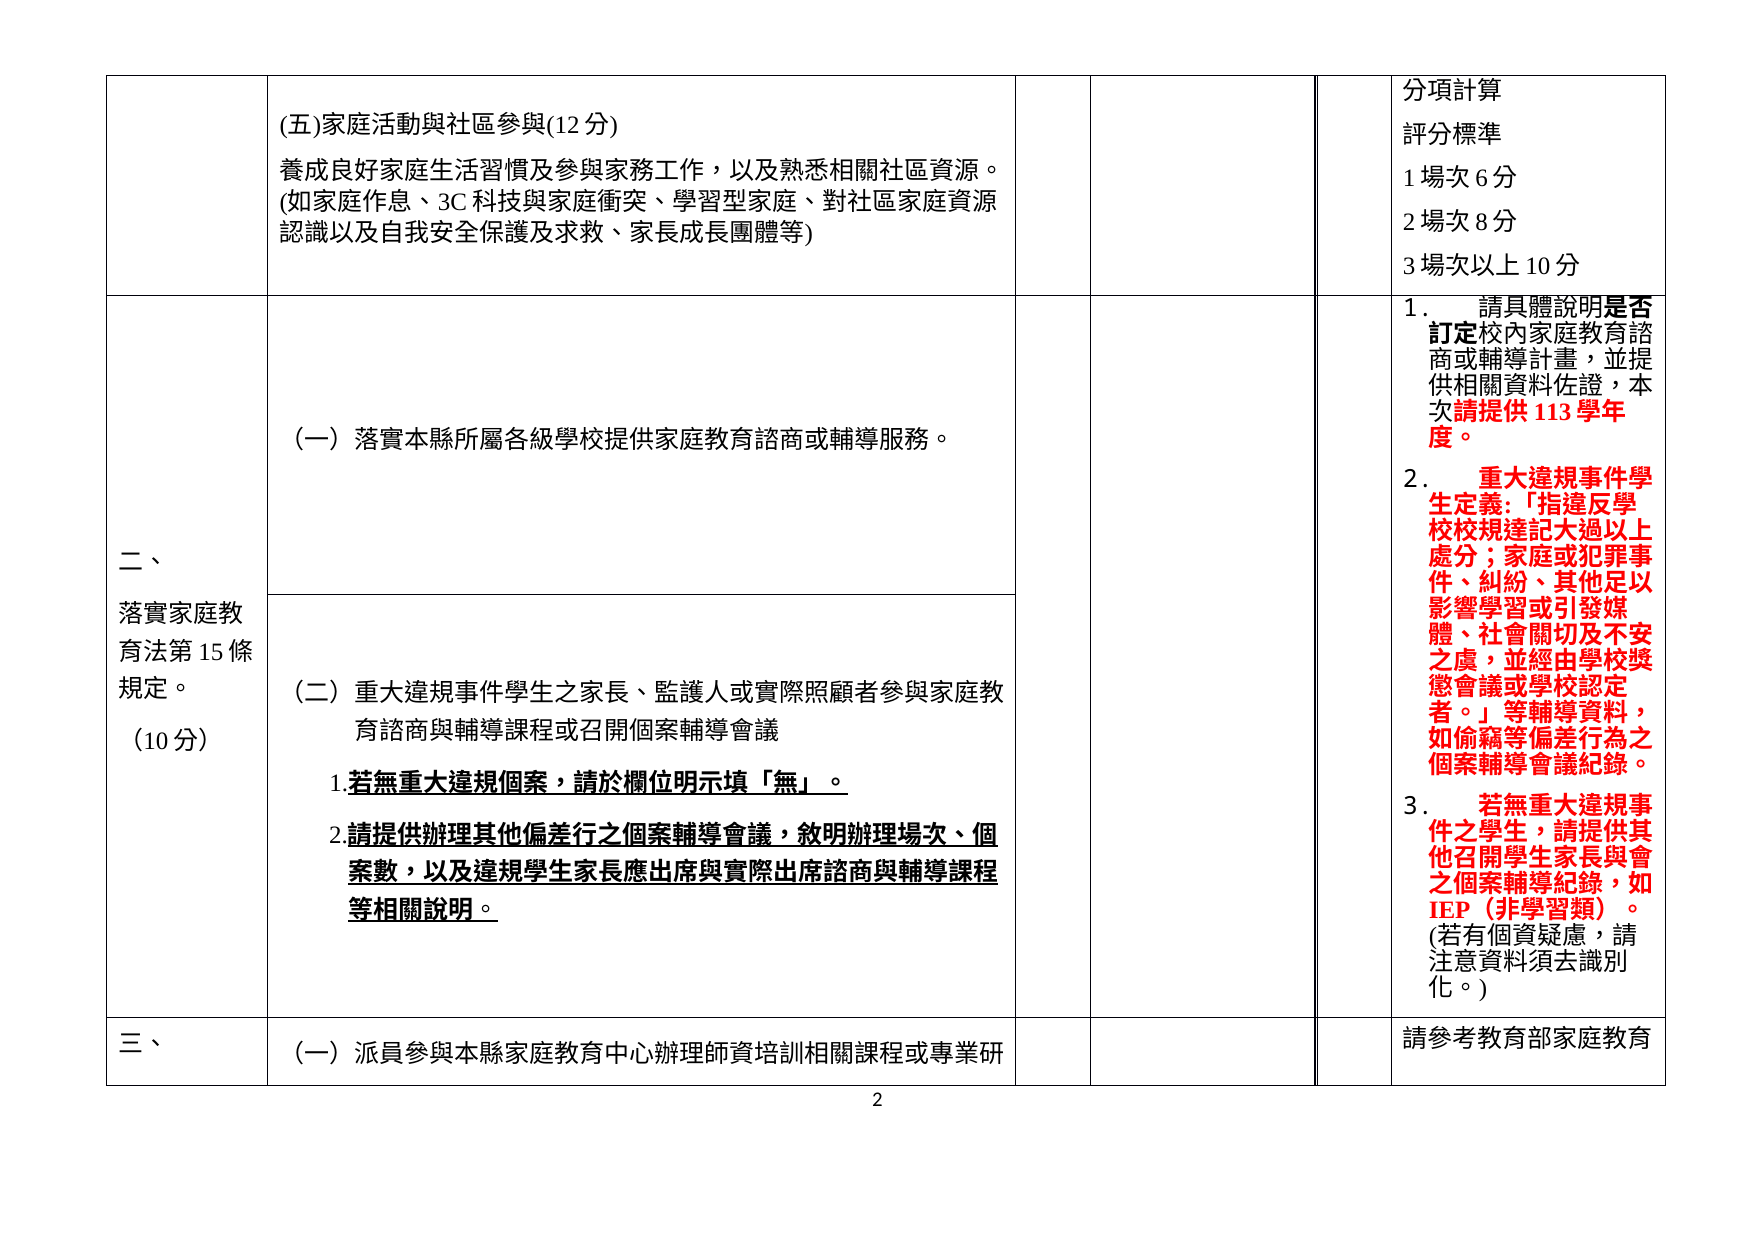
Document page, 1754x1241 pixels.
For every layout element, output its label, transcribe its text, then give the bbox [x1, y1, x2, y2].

table_cell （一）派員參與本縣家庭教育中心辦理師資培訓相關課程或專業研 [268, 1018, 1015, 1085]
table_cell 請參考教育部家庭教育 [1392, 1018, 1665, 1085]
table_cell 二、 落實家庭教育法第15條規定。 （10分） [107, 296, 267, 1017]
table_cell [1318, 1018, 1391, 1085]
table_cell [1016, 1018, 1090, 1085]
table_cell [1091, 1018, 1314, 1085]
table_cell 請具體說明是否訂定校內家庭教育諮商或輔導計畫，並提供相關資料佐證，本次請提供113學年度。 重大違規事件學生定義:「指違反學校校規達記大過以上處分；家庭或犯罪事件、糾紛、其他足以影響學習或引發媒體、社會關切及不安之虞，並經由學校獎懲會議或學校認定者。」等輔導資料，如偷竊等偏差行為之個案輔導會議紀錄。 若無重大違規事件之學生，請提供其他召開學生家長與會之個案輔導紀錄，如IEP（非學習類）。 (若有個資疑慮，請注意資料須去識別化。) [1392, 296, 1665, 1017]
table_cell (五)家庭活動與社區參與(12分) 養成良好家庭生活習慣及參與家務工作，以及熟悉相關社區資源。(如家庭作息、3C科技與家庭衝突、學習型家庭、對社區家庭資源認識以及自我安全保護及求救、家長成長團體等) [268, 76, 1015, 295]
table_cell （一）落實本縣所屬各級學校提供家庭教育諮商或輔導服務。 [268, 296, 1015, 594]
table_cell [1016, 296, 1090, 1017]
table_cell [1091, 296, 1314, 1017]
table_cell [1318, 296, 1391, 1017]
table_cell 三、 [107, 1018, 267, 1085]
table_cell （二）重大違規事件學生之家長、監護人或實際照顧者參與家庭教育諮商與輔導課程或召開個案輔導會議 1.若無重大違規個案，請於欄位明示填「無」。 2.請提供辦理其他偏差行之個案輔導會議，敘明辦理場次、個案數，以及違規學生家長應出席與實際出席諮商與輔導課程等相關說明。 [268, 595, 1015, 1017]
